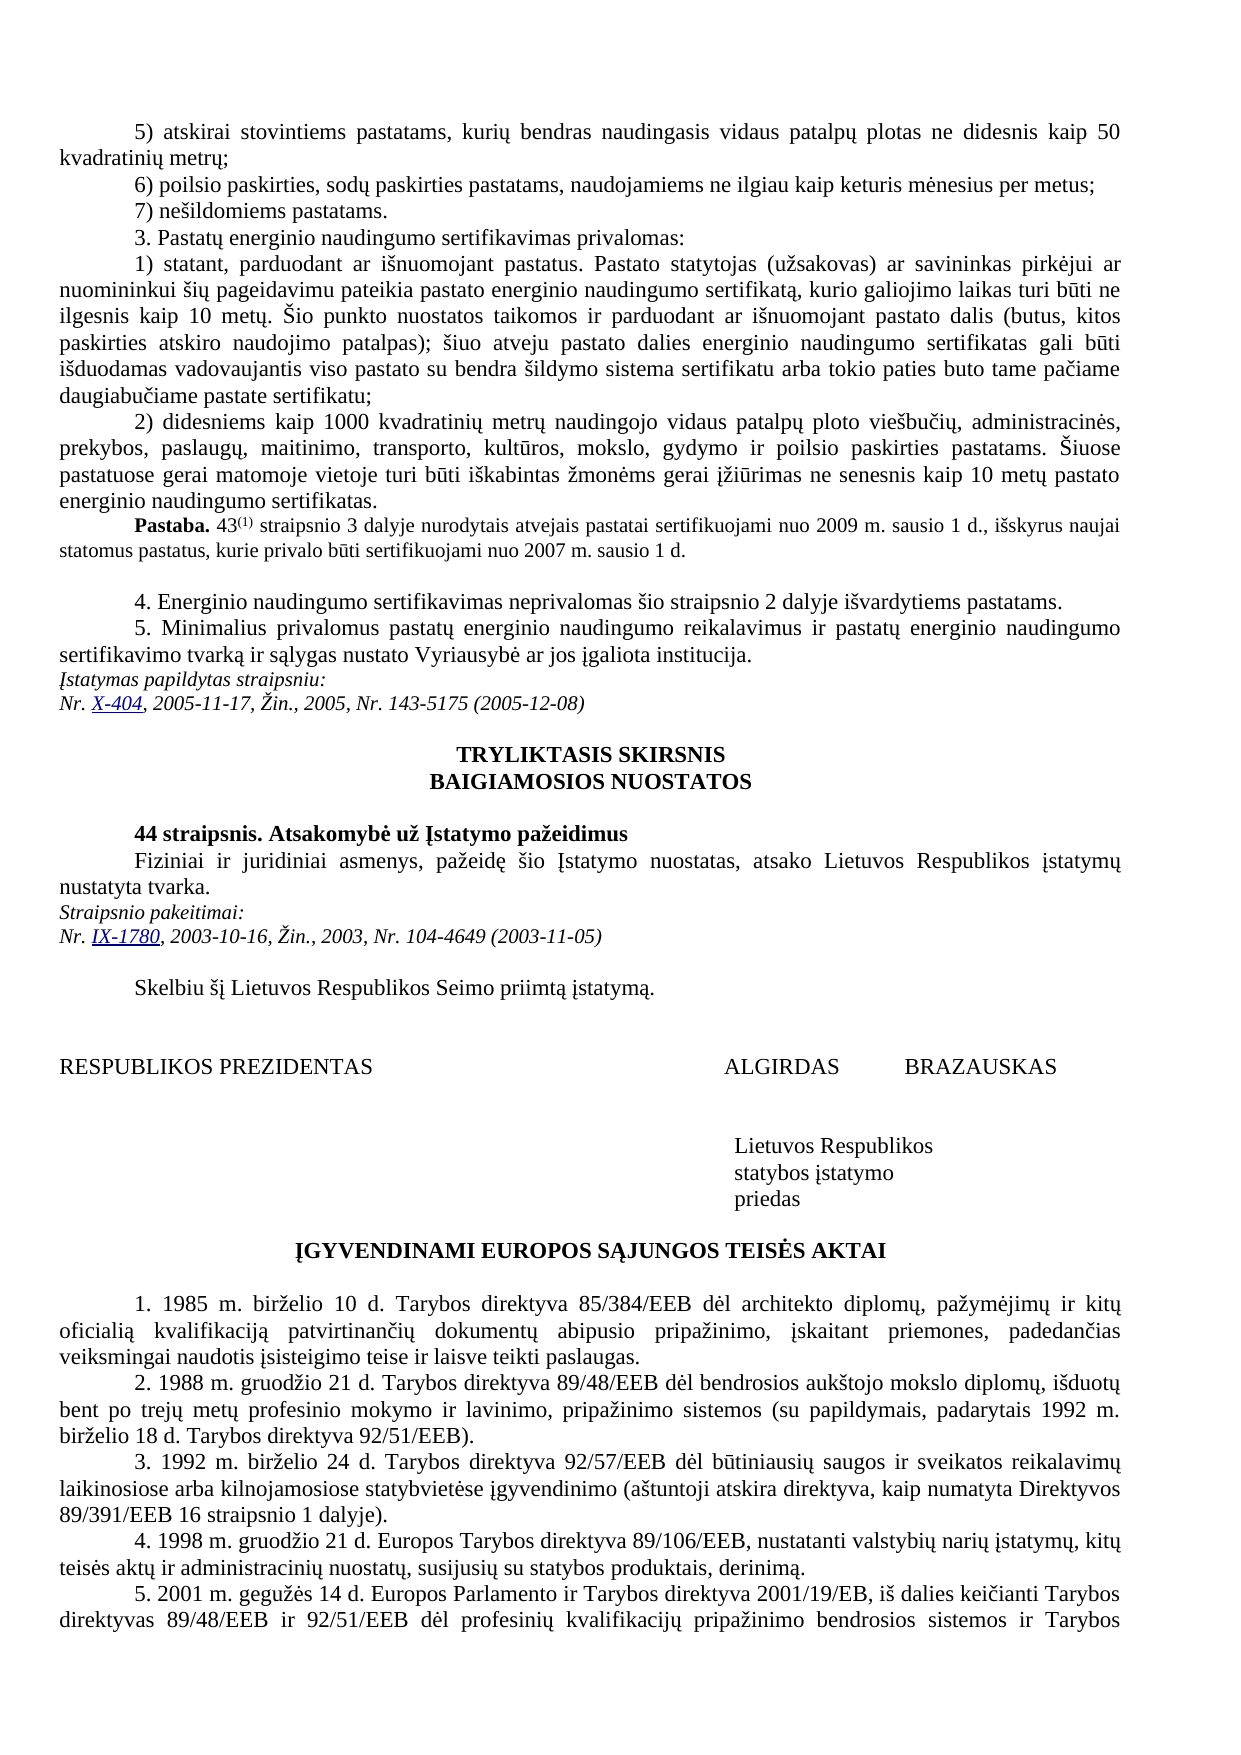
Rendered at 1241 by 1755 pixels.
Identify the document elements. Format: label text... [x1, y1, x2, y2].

text Pastaba. 43(1) straipsnio 3 dalyje nurodytais atvejais pastatai sertifikuojami nuo 2009 m. sausio 1 d., išskyrus naujai statomus pastatus, kurie privalo būti sertifikuojami nuo 2007 m. sausio 1 d. [59, 513, 1122, 562]
text 1. 1985 m. birželio 10 d. Tarybos direktyva 85/384/EEB dėl architekto diplomų, pažymėjimų ir kitų oficialią kvalifikaciją patvirtinančių dokumentų abipusio pripažinimo, įskaitant priemones, padedančias veiksmingai naudotis įsisteigimo teise ir laisve teikti paslaugas. [59, 1290, 1122, 1369]
text 3. Pastatų energinio naudingumo sertifikavimas privalomas: [59, 223, 1122, 250]
text Lietuvos Respublikos [59, 1132, 1122, 1158]
text Įstatymas papildytas straipsniu: [59, 667, 1122, 691]
subtitle ĮGYVENDINAMI EUROPOS SĄJUNGOS TEISĖS AKTAI [59, 1238, 1122, 1264]
text Straipsnio pakeitimai: [59, 899, 1122, 924]
text 5) atskirai stovintiems pastatams, kurių bendras naudingasis vidaus patalpų plotas ne didesnis kaip 50 kvadratinių metrų; [59, 118, 1122, 171]
text 2) didesniems kaip 1000 kvadratinių metrų naudingojo vidaus patalpų ploto viešbučių, administracinės, prekybos, paslaugų, maitinimo, transporto, kultūros, mokslo, gydymo ir poilsio paskirties pastatams. Šiuose pastatuose gerai matomoje vietoje turi būti iškabintas žmonėms gerai įžiūrimas ne senesnis kaip 10 metų pastato energinio naudingumo sertifikatas. [59, 408, 1122, 513]
text Nr. X-404, 2005-11-17, Žin., 2005, Nr. 143-5175 (2005-12-08) [59, 691, 1122, 715]
text 1) statant, parduodant ar išnuomojant pastatus. Pastato statytojas (užsakovas) ar savininkas pirkėjui ar nuomininkui šių pageidavimu pateikia pastato energinio naudingumo sertifikatą, kurio galiojimo laikas turi būti ne ilgesnis kaip 10 metų. Šio punkto nuostatos taikomos ir parduodant ar išnuomojant pastato dalis (butus, kitos paskirties atskiro naudojimo patalpas); šiuo atveju pastato dalies energinio naudingumo sertifikatas gali būti išduodamas vadovaujantis viso pastato su bendra šildymo sistema sertifikatu arba tokio paties buto tame pačiame daugiabučiame pastate sertifikatu; [59, 250, 1122, 408]
text RESPUBLIKOS PREZIDENTAS ALGIRDAS BRAZAUSKAS [59, 1053, 1122, 1106]
text BAIGIAMOSIOS NUOSTATOS [59, 768, 1122, 794]
text 5. Minimalius privalomus pastatų energinio naudingumo reikalavimus ir pastatų energinio naudingumo sertifikavimo tvarką ir sąlygas nustato Vyriausybė ar jos įgaliota institucija. [59, 614, 1122, 667]
text priedas [59, 1185, 1122, 1211]
text statybos įstatymo [59, 1158, 1122, 1185]
text 4. 1998 m. gruodžio 21 d. Europos Tarybos direktyva 89/106/EEB, nustatanti valstybių narių įstatymų, kitų teisės aktų ir administracinių nuostatų, susijusių su statybos produktais, derinimą. [59, 1527, 1122, 1580]
text 7) nešildomiems pastatams. [59, 197, 1122, 223]
text Nr. IX-1780, 2003-10-16, Žin., 2003, Nr. 104-4649 (2003-11-05) [59, 924, 1122, 948]
text TRYLIKTASIS SKIRSNIS [59, 741, 1122, 768]
text 4. Energinio naudingumo sertifikavimas neprivalomas šio straipsnio 2 dalyje išvardytiems pastatams. [59, 588, 1122, 614]
text 6) poilsio paskirties, sodų paskirties pastatams, naudojamiems ne ilgiau kaip keturis mėnesius per metus; [59, 171, 1122, 197]
text 3. 1992 m. birželio 24 d. Tarybos direktyva 92/57/EEB dėl būtiniausių saugos ir sveikatos reikalavimų laikinosiose arba kilnojamosiose statybvietėse įgyvendinimo (aštuntoji atskira direktyva, kaip numatyta Direktyvos 89/391/EEB 16 straipsnio 1 dalyje). [59, 1448, 1122, 1527]
text Fiziniai ir juridiniai asmenys, pažeidę šio Įstatymo nuostatas, atsako Lietuvos Respublikos įstatymų nustatyta tvarka. [59, 847, 1122, 899]
text Skelbiu šį Lietuvos Respublikos Seimo priimtą įstatymą. [59, 974, 1122, 1000]
text 44 straipsnis. Atsakomybė už Įstatymo pažeidimus [59, 821, 1122, 847]
text 5. 2001 m. gegužės 14 d. Europos Parlamento ir Tarybos direktyva 2001/19/EB, iš dalies keičianti Tarybos direktyvas 89/48/EEB ir 92/51/EEB dėl profesinių kvalifikacijų pripažinimo bendrosios sistemos ir Tarybos [59, 1580, 1122, 1633]
text 2. 1988 m. gruodžio 21 d. Tarybos direktyva 89/48/EEB dėl bendrosios aukštojo mokslo diplomų, išduotų bent po trejų metų profesinio mokymo ir lavinimo, pripažinimo sistemos (su papildymais, padarytais 1992 m. birželio 18 d. Tarybos direktyva 92/51/EEB). [59, 1369, 1122, 1448]
